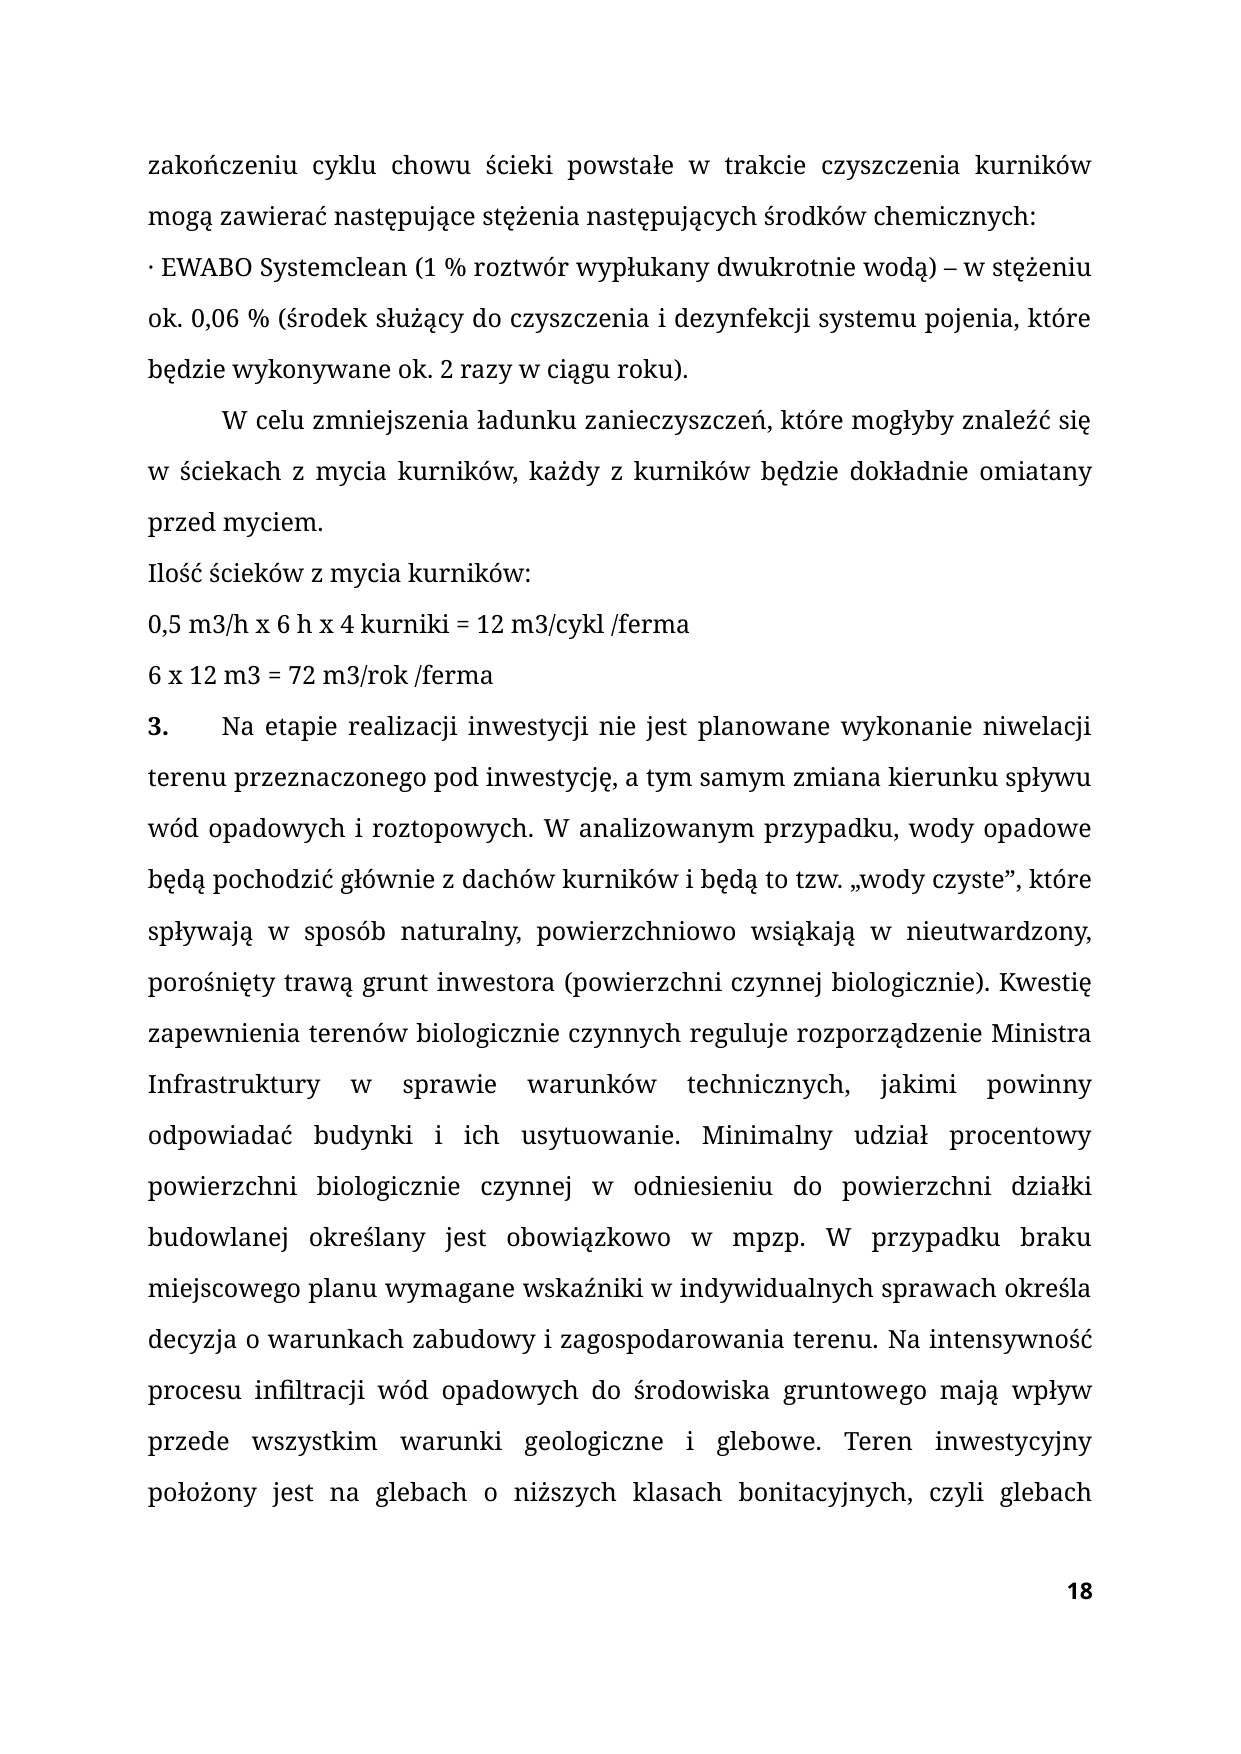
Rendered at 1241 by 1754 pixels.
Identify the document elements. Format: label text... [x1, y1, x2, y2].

text Ilość ścieków z mycia kurników: [148, 556, 1092, 590]
text 3. Na etapie realizacji inwestycji nie jest planowane wykonanie niwelacji terenu przeznaczonego pod inwestycję, a tym samym zmiana kierunku spływu wód opadowych i roztopowych. W analizowanym przypadku, wody opadowe będą pochodzić głównie z dachów kurników i będą to tzw. „wody czyste”, które spływają w sposób naturalny, powierzchniowo wsiąkają w nieutwardzony, porośnięty trawą grunt inwestora (powierzchni czynnej biologicznie). Kwestię zapewnienia terenów biologicznie czynnych reguluje rozporządzenie Ministra Infrastruktury w sprawie warunków technicznych, jakimi powinny odpowiadać budynki i ich usytuowanie. Minimalny udział procentowy powierzchni biologicznie czynnej w odniesieniu do powierzchni działki budowlanej określany jest obowiązkowo w mpzp. W przypadku braku miejscowego planu wymagane wskaźniki w indywidualnych sprawach określa decyzja o warunkach zabudowy i zagospodarowania terenu. Na intensywność procesu infiltracji wód opadowych do środowiska gruntowego mają wpływ przede wszystkim warunki geologiczne i glebowe. Teren inwestycyjny położony jest na glebach o niższych klasach bonitacyjnych, czyli glebach [148, 709, 1092, 1509]
text 0,5 m3/h x 6 h x 4 kurniki = 12 m3/cykl /ferma [148, 607, 1092, 641]
text zakończeniu cyklu chowu ścieki powstałe w trakcie czyszczenia kurników mogą zawierać następujące stężenia następujących środków chemicznych: [148, 148, 1092, 233]
text · EWABO Systemclean (1 % roztwór wypłukany dwukrotnie wodą) – w stężeniu ok. 0,06 % (środek służący do czyszczenia i dezynfekcji systemu pojenia, które będzie wykonywane ok. 2 razy w ciągu roku). [148, 250, 1092, 386]
text W celu zmniejszenia ładunku zanieczyszczeń, które mogłyby znaleźć się w ściekach z mycia kurników, każdy z kurników będzie dokładnie omiatany przed myciem. [148, 403, 1092, 539]
text 6 x 12 m3 = 72 m3/rok /ferma [148, 658, 1092, 692]
